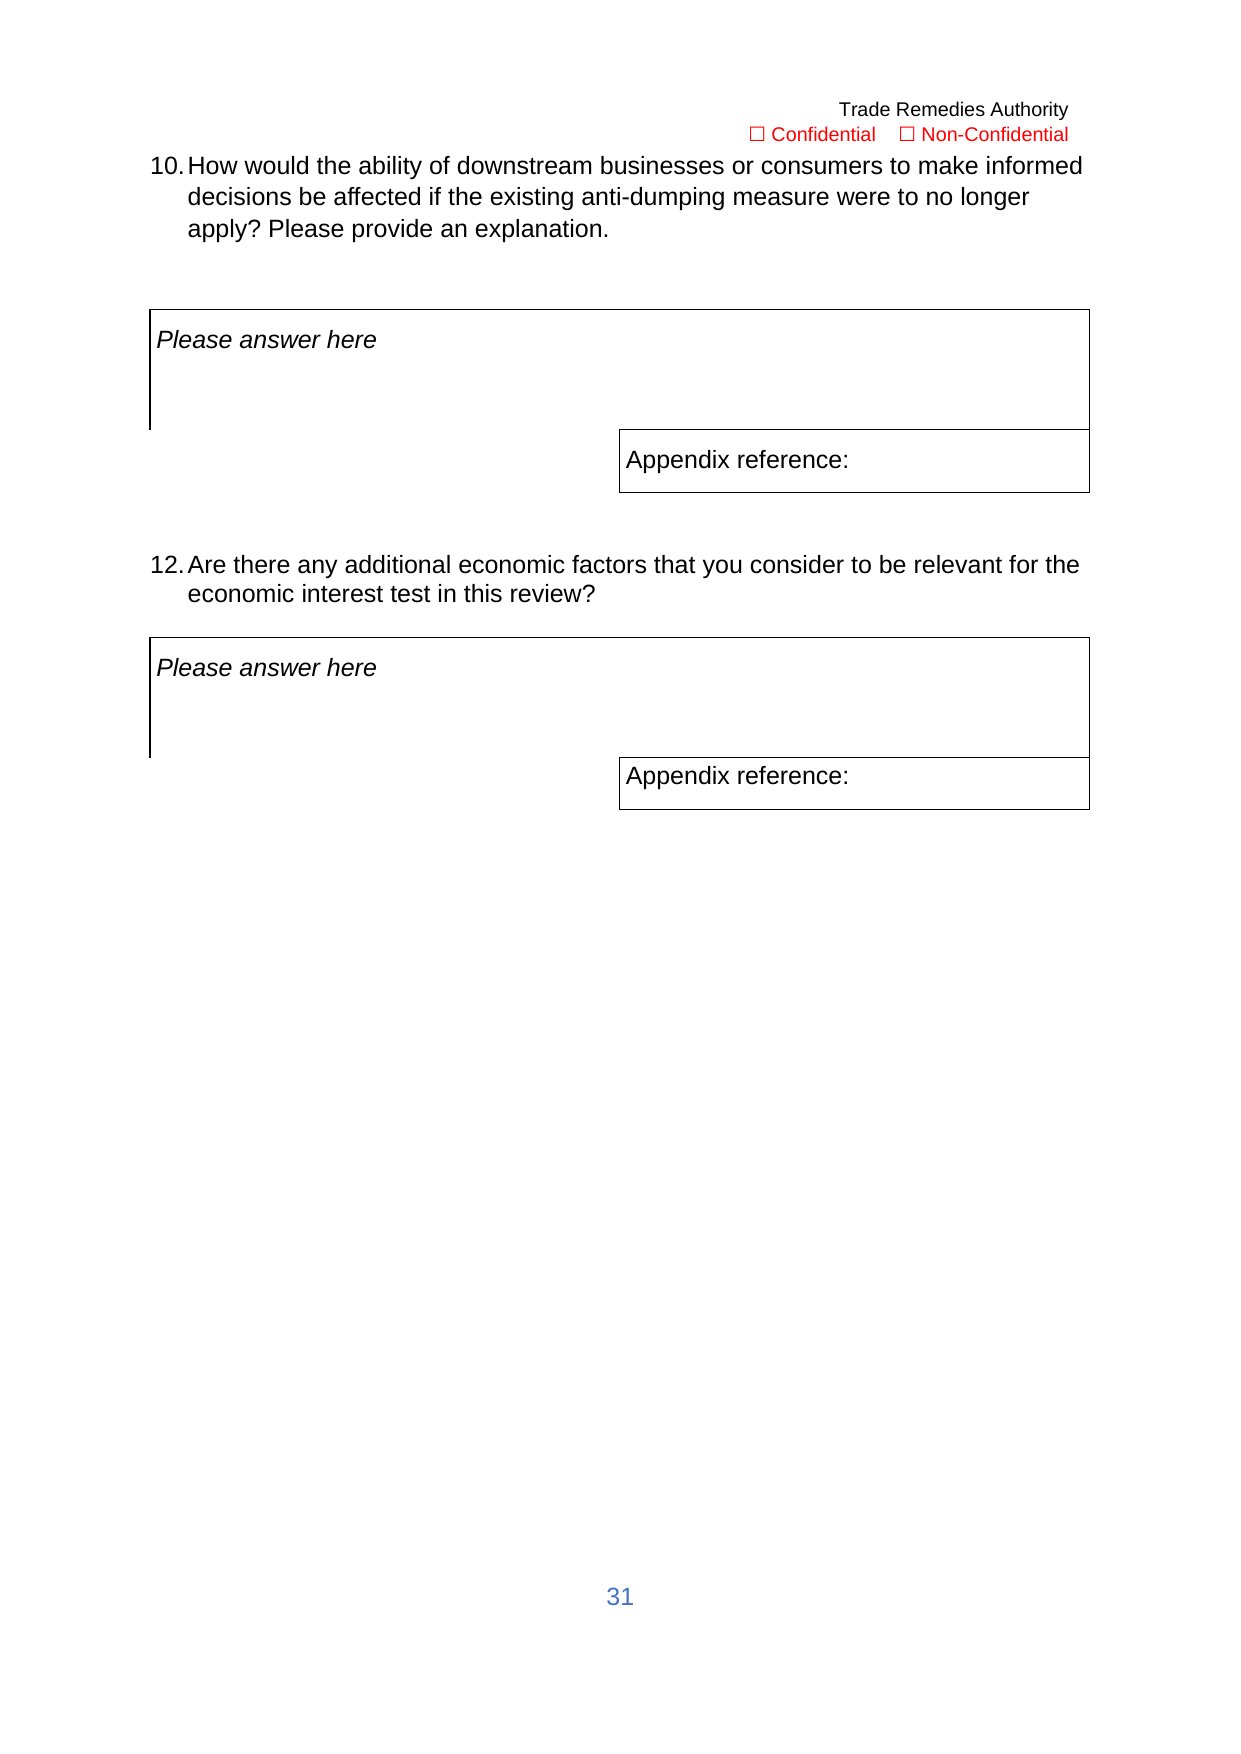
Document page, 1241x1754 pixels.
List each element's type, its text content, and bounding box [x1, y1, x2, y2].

table_cell Appendix reference: [620, 758, 1089, 809]
table_header Please answer here [151, 310, 1089, 428]
table_cell Appendix reference: [620, 430, 1089, 492]
table_header Please answer here [151, 638, 1089, 757]
table_cell [150, 430, 619, 492]
list How would the ability of downstream businesses or consumers to make informed decisions be affected if the existing anti-dumping measure were to no longer apply? Please provide an explanation. [150, 151, 1090, 242]
table_cell [150, 758, 619, 809]
list Are there any additional economic factors that you consider to be relevant for the economic interest test in this review? [150, 550, 1090, 608]
